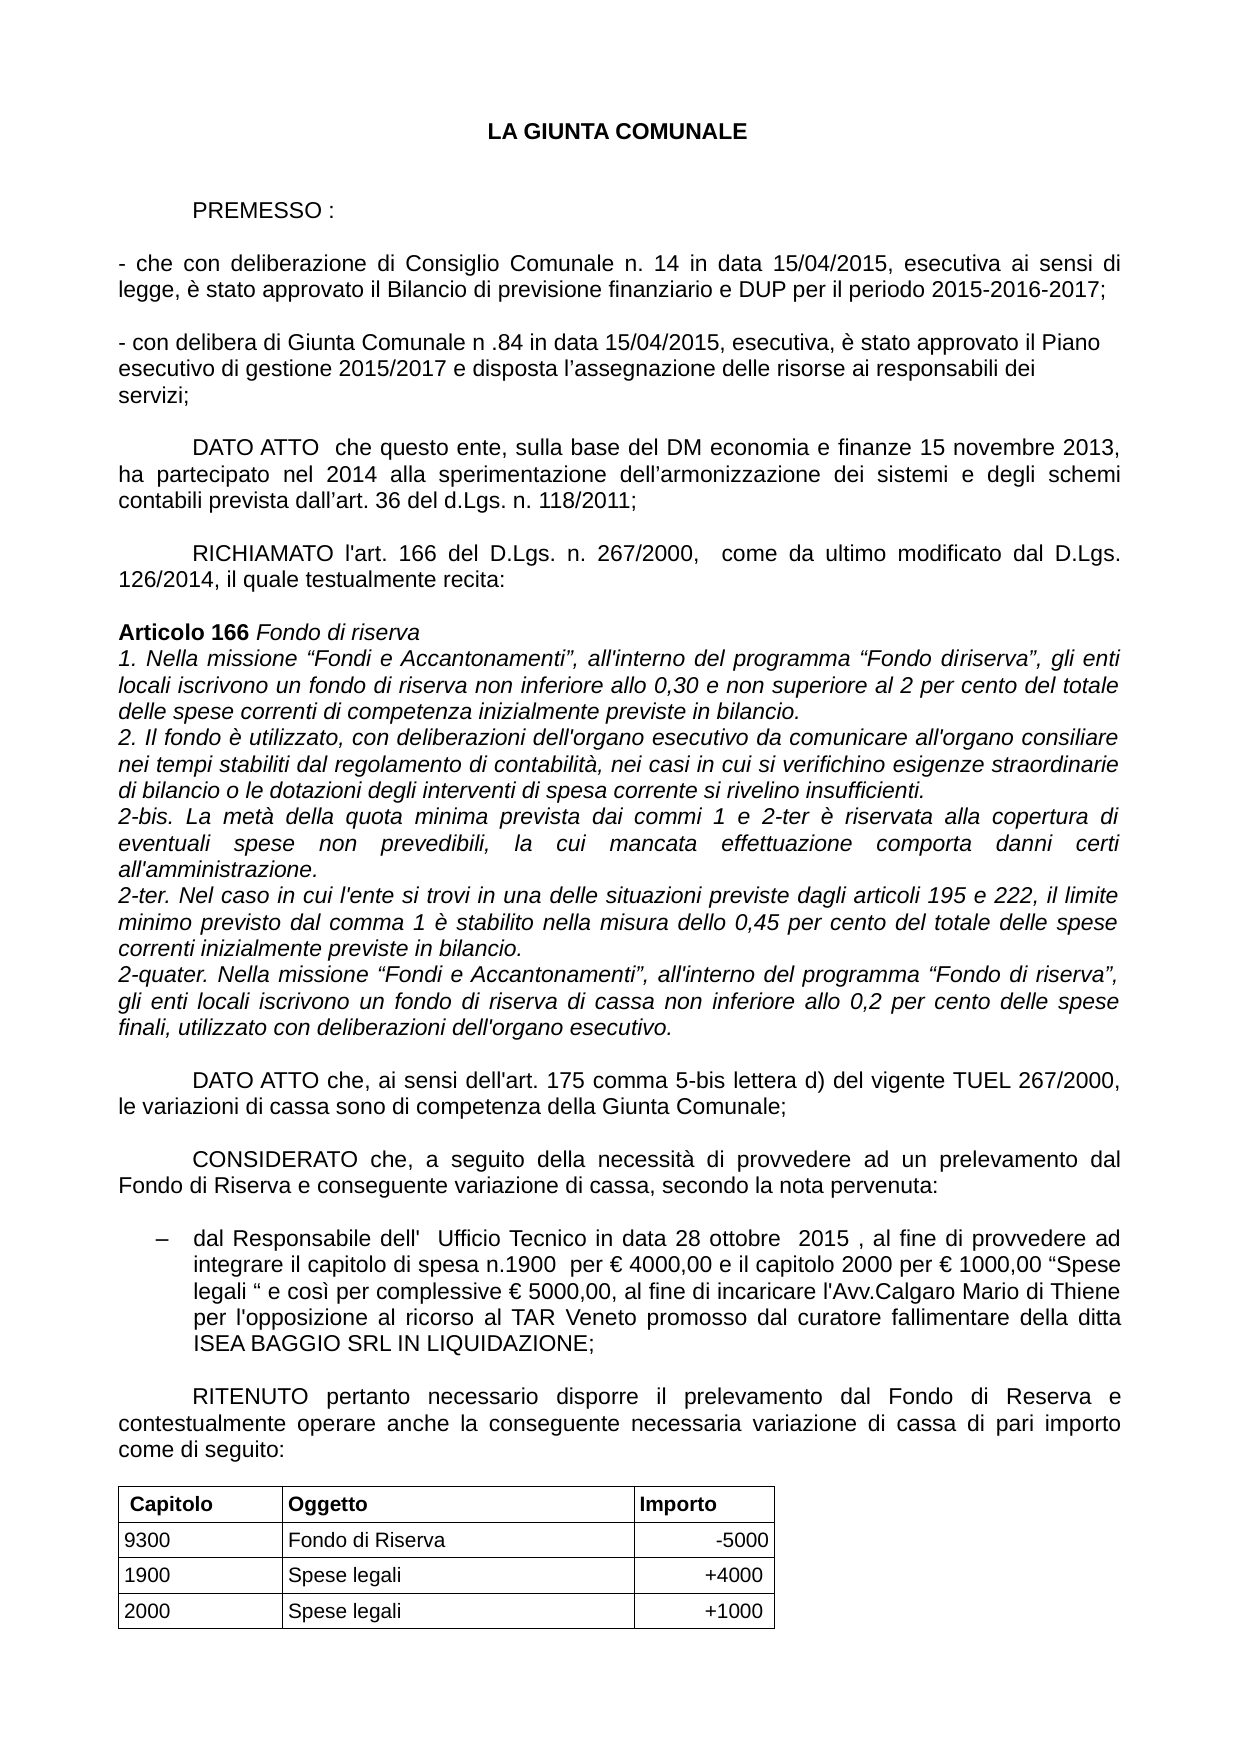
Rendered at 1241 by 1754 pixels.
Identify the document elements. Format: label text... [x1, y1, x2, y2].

table_cell 1900 [119, 1558, 282, 1593]
table_cell -5000 [635, 1523, 774, 1557]
table_cell 9300 [119, 1523, 282, 1557]
text 2-bis. La metà della quota minima prevista dai commi 1 e 2-ter è riservata alla copertura di eventuali spese non prevedibili, la cui mancata effettuazione comporta danni certi all'amministrazione. [118, 803, 1122, 882]
text RICHIAMATO l'art. 166 del D.Lgs. n. 267/2000, come da ultimo modificato dal D.Lgs. 126/2014, il quale testualmente recita: [118, 540, 1122, 592]
text 2. Il fondo è utilizzato, con deliberazioni dell'organo esecutivo da comunicare all'organo consiliare nei tempi stabiliti dal regolamento di contabilità, nei casi in cui si verifichino esigenze straordinarie di bilancio o le dotazioni degli interventi di spesa corrente si rivelino insufficienti. [118, 724, 1122, 803]
text PREMESSO : [118, 197, 1122, 223]
table_cell 2000 [119, 1594, 282, 1628]
text LA GIUNTA COMUNALE [118, 118, 1122, 144]
text servizi; [118, 382, 1122, 408]
table_cell Spese legali [283, 1558, 634, 1593]
table_header Oggetto [283, 1487, 634, 1522]
text Articolo 166 Fondo di riserva [118, 619, 1122, 645]
text DATO ATTO che, ai sensi dell'art. 175 comma 5-bis lettera d) del vigente TUEL 267/2000, le variazioni di cassa sono di competenza della Giunta Comunale; [118, 1067, 1122, 1119]
text DATO ATTO che questo ente, sulla base del DM economia e finanze 15 novembre 2013, ha partecipato nel 2014 alla sperimentazione dell’armonizzazione dei sistemi e degli schemi contabili prevista dall’art. 36 del d.Lgs. n. 118/2011; [118, 434, 1122, 513]
text CONSIDERATO che, a seguito della necessità di provvedere ad un prelevamento dal Fondo di Riserva e conseguente variazione di cassa, secondo la nota pervenuta: [118, 1146, 1122, 1199]
table_header Importo [635, 1487, 774, 1522]
text - con delibera di Giunta Comunale n .84 in data 15/04/2015, esecutiva, è stato approvato il Piano [118, 329, 1122, 355]
text RITENUTO pertanto necessario disporre il prelevamento dal Fondo di Reserva e contestualmente operare anche la conseguente necessaria variazione di cassa di pari importo come di seguito: [118, 1383, 1122, 1462]
table_cell +4000 [635, 1558, 774, 1593]
table_header Capitolo [119, 1487, 282, 1522]
text 1. Nella missione “Fondi e Accantonamenti”, all'interno del programma “Fondo diriserva”, gli enti locali iscrivono un fondo di riserva non inferiore allo 0,30 e non superiore al 2 per cento del totale delle spese correnti di competenza inizialmente previste in bilancio. [118, 645, 1122, 724]
text 2-quater. Nella missione “Fondi e Accantonamenti”, all'interno del programma “Fondo di riserva”, gli enti locali iscrivono un fondo di riserva di cassa non inferiore allo 0,2 per cento delle spese finali, utilizzato con deliberazioni dell'organo esecutivo. [118, 961, 1122, 1041]
text esecutivo di gestione 2015/2017 e disposta l’assegnazione delle risorse ai responsabili dei [118, 355, 1122, 382]
table_cell Spese legali [283, 1594, 634, 1628]
text - che con deliberazione di Consiglio Comunale n. 14 in data 15/04/2015, esecutiva ai sensi di legge, è stato approvato il Bilancio di previsione finanziario e DUP per il periodo 2015-2016-2017; [118, 250, 1122, 303]
table_cell Fondo di Riserva [283, 1523, 634, 1557]
list dal Responsabile dell' Ufficio Tecnico in data 28 ottobre 2015 , al fine di provvedere ad integrare il capitolo di spesa n.1900 per € 4000,00 e il capitolo 2000 per € 1000,00 “Spese legali “ e così per complessive € 5000,00, al fine di incaricare l'Avv.Calgaro Mario di Thiene per l'opposizione al ricorso al TAR Veneto promosso dal curatore fallimentare della ditta ISEA BAGGIO SRL IN LIQUIDAZIONE; [156, 1225, 1122, 1357]
text 2-ter. Nel caso in cui l'ente si trovi in una delle situazioni previste dagli articoli 195 e 222, il limite minimo previsto dal comma 1 è stabilito nella misura dello 0,45 per cento del totale delle spese correnti inizialmente previste in bilancio. [118, 882, 1122, 961]
table_cell +1000 [635, 1594, 774, 1628]
